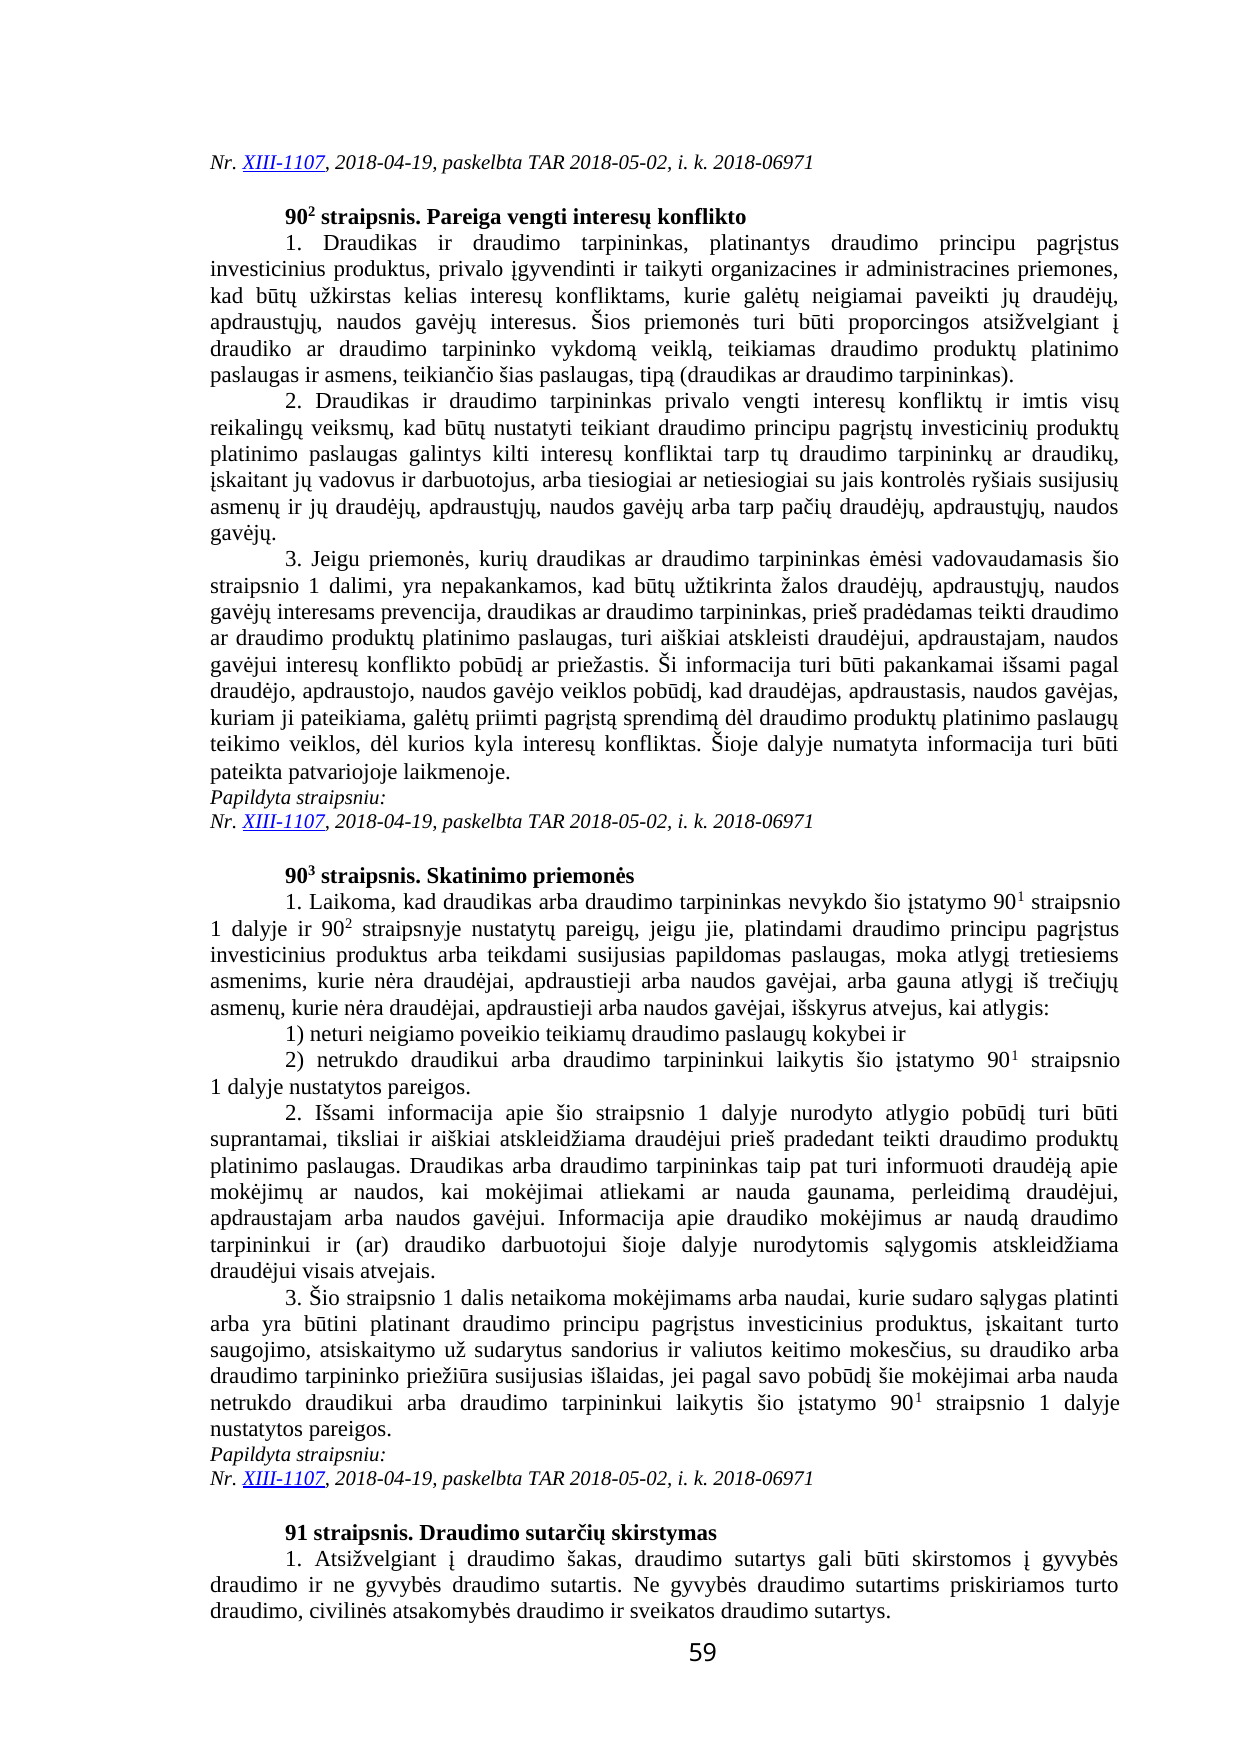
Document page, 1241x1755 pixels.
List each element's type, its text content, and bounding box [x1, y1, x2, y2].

text 2. Draudikas ir draudimo tarpininkas privalo vengti interesų konfliktų ir imtis visų reikalingų veiksmų, kad būtų nustatyti teikiant draudimo principu pagrįstų investicinių produktų platinimo paslaugas galintys kilti interesų konfliktai tarp tų draudimo tarpininkų ar draudikų, įskaitant jų vadovus ir darbuotojus, arba tiesiogiai ar netiesiogiai su jais kontrolės ryšiais susijusių asmenų ir jų draudėjų, apdraustųjų, naudos gavėjų arba tarp pačių draudėjų, apdraustųjų, naudos gavėjų. [210, 387, 1120, 545]
text 3. Šio straipsnio 1 dalis netaikoma mokėjimams arba naudai, kurie sudaro sąlygas platinti arba yra būtini platinant draudimo principu pagrįstus investicinius produktus, įskaitant turto saugojimo, atsiskaitymo už sudarytus sandorius ir valiutos keitimo mokesčius, su draudiko arba draudimo tarpininko priežiūra susijusias išlaidas, jei pagal savo pobūdį šie mokėjimai arba nauda netrukdo draudikui arba draudimo tarpininkui laikytis šio įstatymo 901 straipsnio 1 dalyje nustatytos pareigos. [210, 1283, 1120, 1442]
text Nr. XIII-1107, 2018-04-19, paskelbta TAR 2018-05-02, i. k. 2018-06971 [210, 809, 1120, 833]
text Nr. XIII-1107, 2018-04-19, paskelbta TAR 2018-05-02, i. k. 2018-06971 [210, 1466, 1120, 1490]
text Papildyta straipsniu: [210, 785, 1120, 809]
text Nr. XIII-1107, 2018-04-19, paskelbta TAR 2018-05-02, i. k. 2018-06971 [210, 150, 1120, 174]
text 3. Jeigu priemonės, kurių draudikas ar draudimo tarpininkas ėmėsi vadovaudamasis šio straipsnio 1 dalimi, yra nepakankamos, kad būtų užtikrinta žalos draudėjų, apdraustųjų, naudos gavėjų interesams prevencija, draudikas ar draudimo tarpininkas, prieš pradėdamas teikti draudimo ar draudimo produktų platinimo paslaugas, turi aiškiai atskleisti draudėjui, apdraustajam, naudos gavėjui interesų konflikto pobūdį ar priežastis. Ši informacija turi būti pakankamai išsami pagal draudėjo, apdraustojo, naudos gavėjo veiklos pobūdį, kad draudėjas, apdraustasis, naudos gavėjas, kuriam ji pateikiama, galėtų priimti pagrįstą sprendimą dėl draudimo produktų platinimo paslaugų teikimo veiklos, dėl kurios kyla interesų konfliktas. Šioje dalyje numatyta informacija turi būti pateikta patvariojoje laikmenoje. [210, 545, 1120, 785]
text Papildyta straipsniu: [210, 1442, 1120, 1466]
text 1. Draudikas ir draudimo tarpininkas, platinantys draudimo principu pagrįstus investicinius produktus, privalo įgyvendinti ir taikyti organizacines ir administracines priemones, kad būtų užkirstas kelias interesų konfliktams, kurie galėtų neigiamai paveikti jų draudėjų, apdraustųjų, naudos gavėjų interesus. Šios priemonės turi būti proporcingos atsižvelgiant į draudiko ar draudimo tarpininko vykdomą veiklą, teikiamas draudimo produktų platinimo paslaugas ir asmens, teikiančio šias paslaugas, tipą (draudikas ar draudimo tarpininkas). [210, 229, 1120, 387]
text 1. Atsižvelgiant į draudimo šakas, draudimo sutartys gali būti skirstomos į gyvybės draudimo ir ne gyvybės draudimo sutartis. Ne gyvybės draudimo sutartims priskiriamos turto draudimo, civilinės atsakomybės draudimo ir sveikatos draudimo sutartys. [210, 1545, 1120, 1624]
text 91 straipsnis. Draudimo sutarčių skirstymas [210, 1518, 1120, 1545]
text 2. Išsami informacija apie šio straipsnio 1 dalyje nurodyto atlygio pobūdį turi būti suprantamai, tiksliai ir aiškiai atskleidžiama draudėjui prieš pradedant teikti draudimo produktų platinimo paslaugas. Draudikas arba draudimo tarpininkas taip pat turi informuoti draudėją apie mokėjimų ar naudos, kai mokėjimai atliekami ar nauda gaunama, perleidimą draudėjui, apdraustajam arba naudos gavėjui. Informacija apie draudiko mokėjimus ar naudą draudimo tarpininkui ir (ar) draudiko darbuotojui šioje dalyje nurodytomis sąlygomis atskleidžiama draudėjui visais atvejais. [210, 1099, 1120, 1283]
text 2) netrukdo draudikui arba draudimo tarpininkui laikytis šio įstatymo 901 straipsnio 1 dalyje nustatytos pareigos. [210, 1046, 1120, 1099]
text 1. Laikoma, kad draudikas arba draudimo tarpininkas nevykdo šio įstatymo 901 straipsnio 1 dalyje ir 902 straipsnyje nustatytų pareigų, jeigu jie, platindami draudimo principu pagrįstus investicinius produktus arba teikdami susijusias papildomas paslaugas, moka atlygį tretiesiems asmenims, kurie nėra draudėjai, apdraustieji arba naudos gavėjai, arba gauna atlygį iš trečiųjų asmenų, kurie nėra draudėjai, apdraustieji arba naudos gavėjai, išskyrus atvejus, kai atlygis: [210, 888, 1120, 1020]
text 903 straipsnis. Skatinimo priemonės [210, 862, 1120, 888]
text 1) neturi neigiamo poveikio teikiamų draudimo paslaugų kokybei ir [210, 1020, 1120, 1046]
text 902 straipsnis. Pareiga vengti interesų konflikto [210, 203, 1120, 229]
